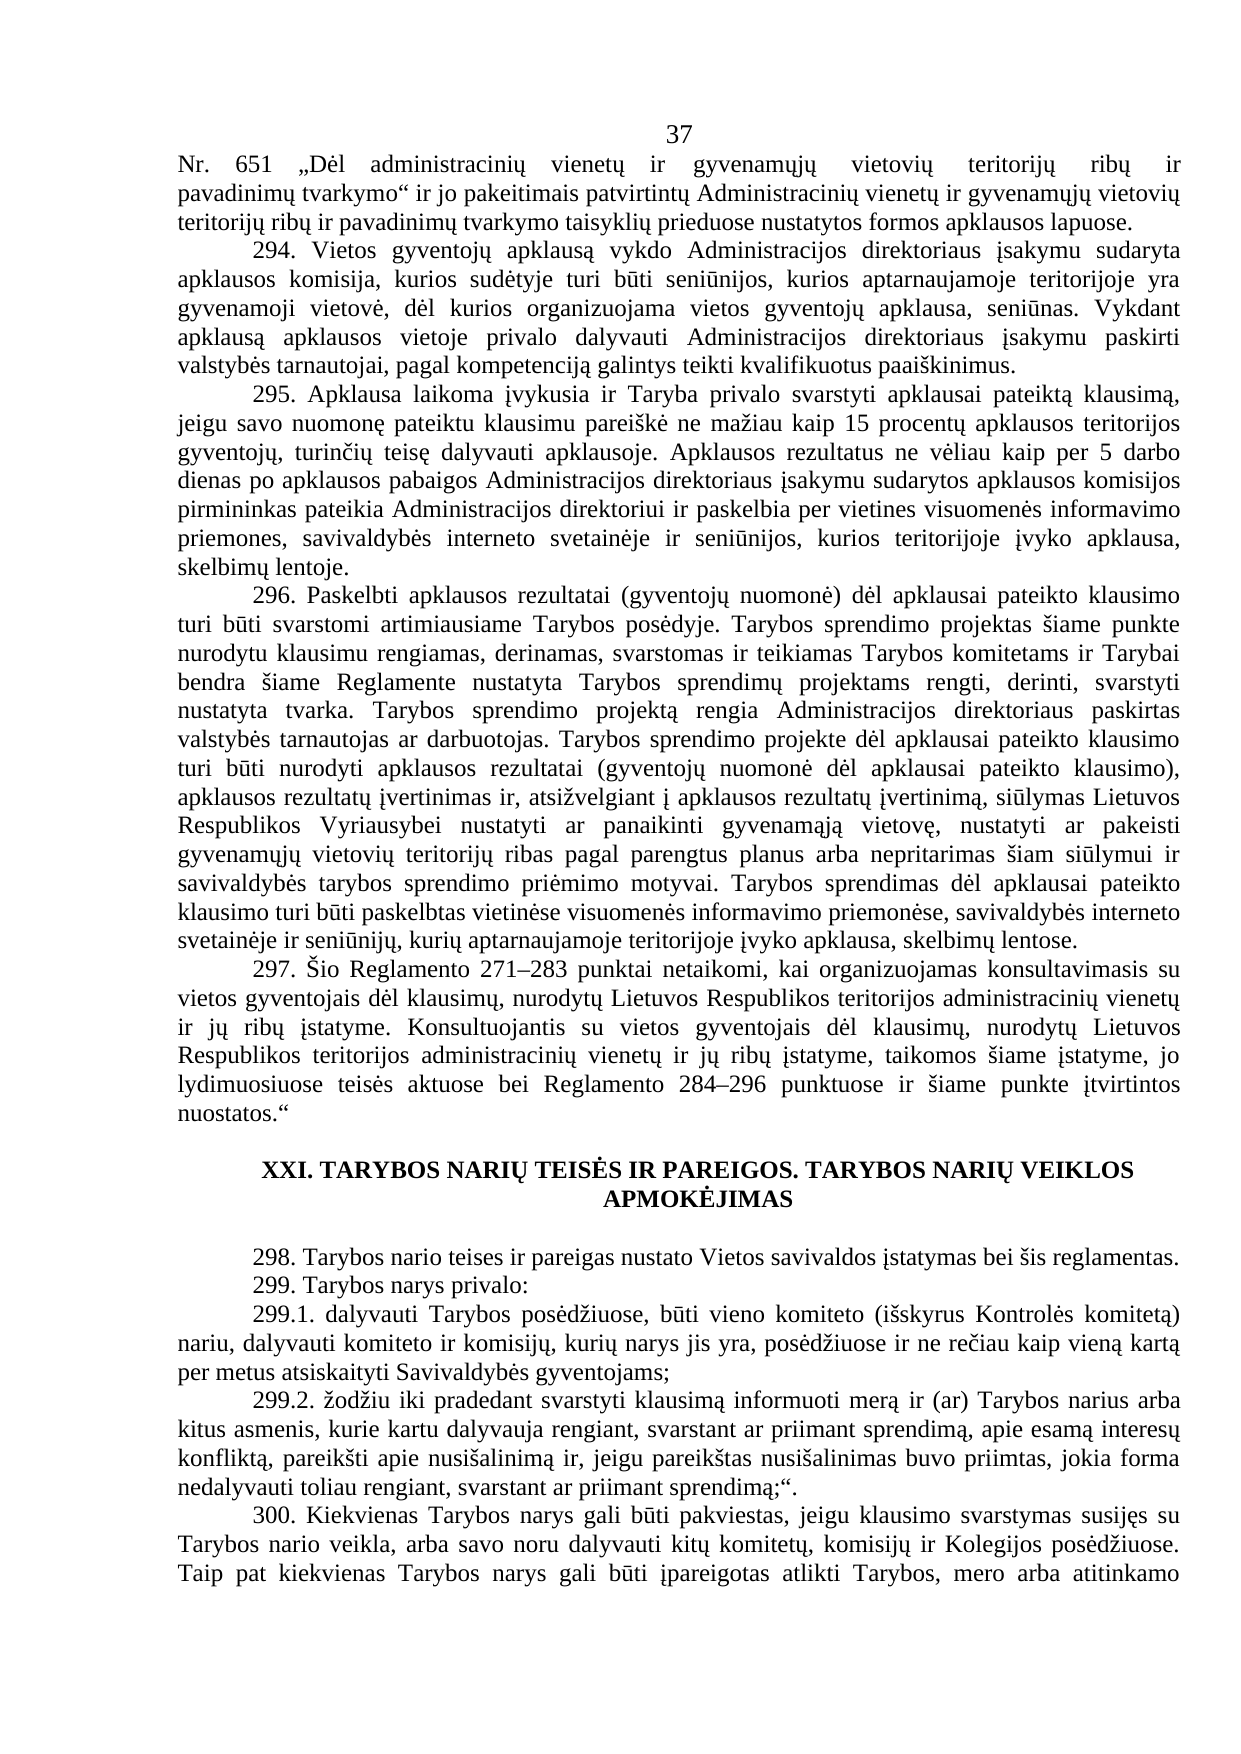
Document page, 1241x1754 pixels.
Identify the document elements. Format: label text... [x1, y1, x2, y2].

text 299.2. žodžiu iki pradedant svarstyti klausimą informuoti merą ir (ar) Tarybos narius arba kitus asmenis, kurie kartu dalyvauja rengiant, svarstant ar priimant sprendimą, apie esamą interesų konfliktą, pareikšti apie nusišalinimą ir, jeigu pareikštas nusišalinimas buvo priimtas, jokia forma nedalyvauti toliau rengiant, svarstant ar priimant sprendimą;“. [177, 1386, 1181, 1501]
text 296. Paskelbti apklausos rezultatai (gyventojų nuomonė) dėl apklausai pateikto klausimo turi būti svarstomi artimiausiame Tarybos posėdyje. Tarybos sprendimo projektas šiame punkte nurodytu klausimu rengiamas, derinamas, svarstomas ir teikiamas Tarybos komitetams ir Tarybai bendra šiame Reglamente nustatyta Tarybos sprendimų projektams rengti, derinti, svarstyti nustatyta tvarka. Tarybos sprendimo projektą rengia Administracijos direktoriaus paskirtas valstybės tarnautojas ar darbuotojas. Tarybos sprendimo projekte dėl apklausai pateikto klausimo turi būti nurodyti apklausos rezultatai (gyventojų nuomonė dėl apklausai pateikto klausimo), apklausos rezultatų įvertinimas ir, atsižvelgiant į apklausos rezultatų įvertinimą, siūlymas Lietuvos Respublikos Vyriausybei nustatyti ar panaikinti gyvenamąją vietovę, nustatyti ar pakeisti gyvenamųjų vietovių teritorijų ribas pagal parengtus planus arba nepritarimas šiam siūlymui ir savivaldybės tarybos sprendimo priėmimo motyvai. Tarybos sprendimas dėl apklausai pateikto klausimo turi būti paskelbtas vietinėse visuomenės informavimo priemonėse, savivaldybės interneto svetainėje ir seniūnijų, kurių aptarnaujamoje teritorijoje įvyko apklausa, skelbimų lentose. [177, 581, 1181, 954]
text 298. Tarybos nario teises ir pareigas nustato Vietos savivaldos įstatymas bei šis reglamentas. [177, 1242, 1181, 1271]
text 295. Apklausa laikoma įvykusia ir Taryba privalo svarstyti apklausai pateiktą klausimą, jeigu savo nuomonę pateiktu klausimu pareiškė ne mažiau kaip 15 procentų apklausos teritorijos gyventojų, turinčių teisę dalyvauti apklausoje. Apklausos rezultatus ne vėliau kaip per 5 darbo dienas po apklausos pabaigos Administracijos direktoriaus įsakymu sudarytos apklausos komisijos pirmininkas pateikia Administracijos direktoriui ir paskelbia per vietines visuomenės informavimo priemones, savivaldybės interneto svetainėje ir seniūnijos, kurios teritorijoje įvyko apklausa, skelbimų lentoje. [177, 379, 1181, 581]
text 300. Kiekvienas Tarybos narys gali būti pakviestas, jeigu klausimo svarstymas susijęs su Tarybos nario veikla, arba savo noru dalyvauti kitų komitetų, komisijų ir Kolegijos posėdžiuose. Taip pat kiekvienas Tarybos narys gali būti įpareigotas atlikti Tarybos, mero arba atitinkamo [177, 1501, 1181, 1587]
text Nr. 651 „Dėl administracinių vienetų ir gyvenamųjų vietovių teritorijų ribų ir pavadinimų tvarkymo“ ir jo pakeitimais patvirtintų Administracinių vienetų ir gyvenamųjų vietovių teritorijų ribų ir pavadinimų tvarkymo taisyklių prieduose nustatytos formos apklausos lapuose. [177, 149, 1181, 236]
text 294. Vietos gyventojų apklausą vykdo Administracijos direktoriaus įsakymu sudaryta apklausos komisija, kurios sudėtyje turi būti seniūnijos, kurios aptarnaujamoje teritorijoje yra gyvenamoji vietovė, dėl kurios organizuojama vietos gyventojų apklausa, seniūnas. Vykdant apklausą apklausos vietoje privalo dalyvauti Administracijos direktoriaus įsakymu paskirti valstybės tarnautojai, pagal kompetenciją galintys teikti kvalifikuotus paaiškinimus. [177, 236, 1181, 379]
text 299. Tarybos narys privalo: [177, 1271, 1181, 1299]
text 297. Šio Reglamento 271–283 punktai netaikomi, kai organizuojamas konsultavimasis su vietos gyventojais dėl klausimų, nurodytų Lietuvos Respublikos teritorijos administracinių vienetų ir jų ribų įstatyme. Konsultuojantis su vietos gyventojais dėl klausimų, nurodytų Lietuvos Respublikos teritorijos administracinių vienetų ir jų ribų įstatyme, taikomos šiame įstatyme, jo lydimuosiuose teisės aktuose bei Reglamento 284–296 punktuose ir šiame punkte įtvirtintos nuostatos.“ [177, 954, 1181, 1127]
text 299.1. dalyvauti Tarybos posėdžiuose, būti vieno komiteto (išskyrus Kontrolės komitetą) nariu, dalyvauti komiteto ir komisijų, kurių narys jis yra, posėdžiuose ir ne rečiau kaip vieną kartą per metus atsiskaityti Savivaldybės gyventojams; [177, 1299, 1181, 1386]
text XXI. TARYBOS NARIŲ TEISĖS IR PAREIGOS. TARYBOS NARIŲ VEIKLOS APMOKĖJIMAS [215, 1156, 1181, 1213]
